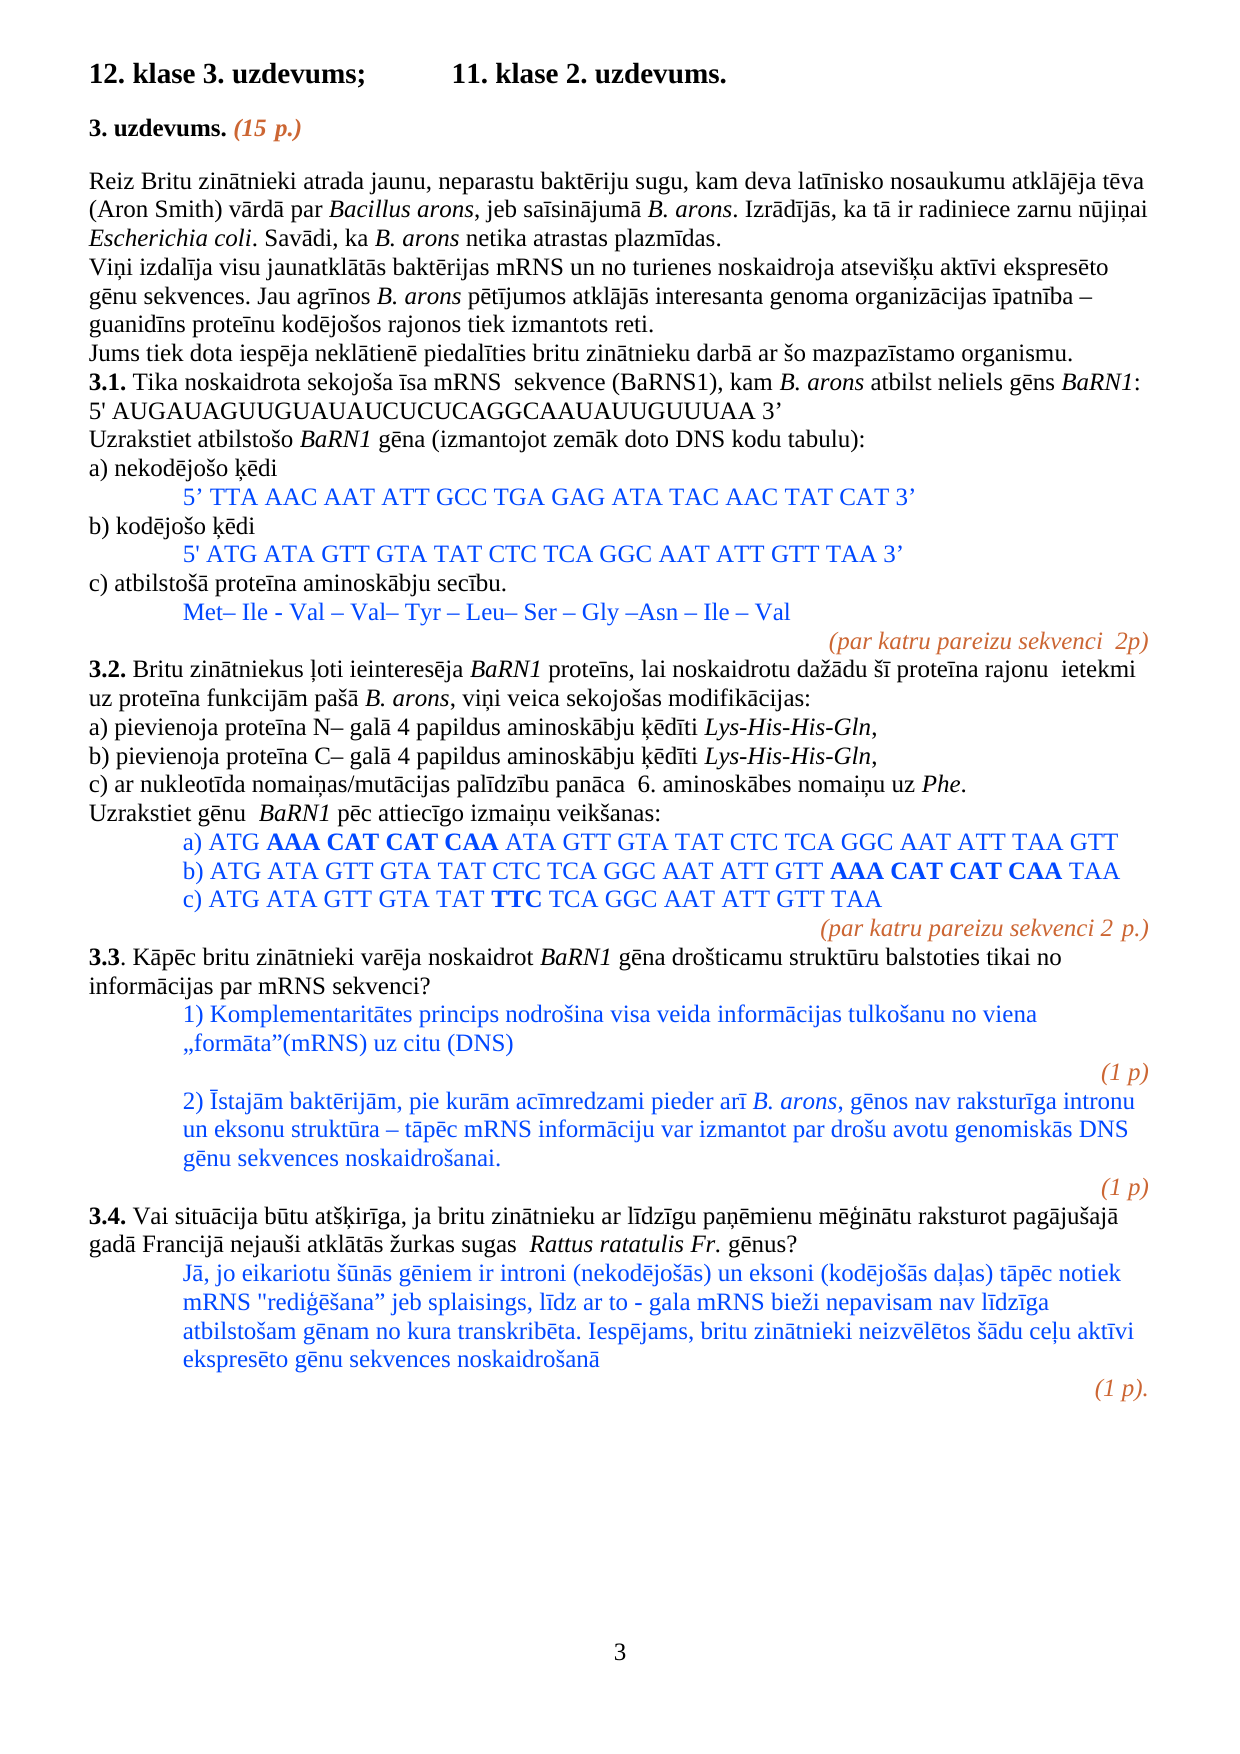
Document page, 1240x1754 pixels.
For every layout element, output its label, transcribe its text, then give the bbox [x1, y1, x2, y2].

text (1 p). [88, 1373, 1151, 1402]
text (1 p) [88, 1172, 1151, 1201]
text 3.1. Tika noskaidrota sekojoša īsa mRNS sekvence (BaRNS1), kam B. arons atbilst neliels gēns BaRN1: [88, 367, 1151, 396]
text 2) Īstajām baktērijām, pie kurām acīmredzami pieder arī B. arons, gēnos nav raksturīga intronu un eksonu struktūra – tāpēc mRNS informāciju var izmantot par drošu avotu genomiskās DNS gēnu sekvences noskaidrošanai. [183, 1086, 1151, 1172]
text 3.4. Vai situācija būtu atšķirīga, ja britu zinātnieku ar līdzīgu paņēmienu mēģinātu raksturot pagājušajā gadā Francijā nejauši atklātās žurkas sugas Rattus ratatulis Fr. gēnus? [88, 1201, 1151, 1258]
text Jā, jo eikariotu šūnās gēniem ir introni (nekodējošās) un eksoni (kodējošās daļas) tāpēc notiek mRNS "rediģēšana” jeb splaisings, līdz ar to - gala mRNS bieži nepavisam nav līdzīga atbilstošam gēnam no kura transkribēta. Iespējams, britu zinātnieki neizvēlētos šādu ceļu aktīvi ekspresēto gēnu sekvences noskaidrošanā [183, 1258, 1151, 1373]
text 12. klase 3. uzdevums; 11. klase 2. uzdevums. [88, 56, 1151, 90]
text (par katru pareizu sekvenci 2 p.) [88, 913, 1151, 942]
text b) kodējošo ķēdi [88, 511, 1151, 539]
text Uzrakstiet atbilstošo BaRN1 gēna (izmantojot zemāk doto DNS kodu tabulu): [88, 424, 1151, 453]
text (par katru pareizu sekvenci 2p) [88, 626, 1151, 654]
text Met– Ile - Val – Val– Tyr – Leu– Ser – Gly –Asn – Ile – Val [183, 597, 1151, 626]
text 1) Komplementaritātes princips nodrošina visa veida informācijas tulkošanu no viena „formāta”(mRNS) uz citu (DNS) [183, 999, 1151, 1057]
text a) nekodējošo ķēdi [88, 453, 1151, 482]
text c) atbilstošā proteīna aminoskābju secību. [88, 568, 1151, 597]
text 5’ TTA AAC AAT ATT GCC TGA GAG ATA TAC AAC TAT CAT 3’ [183, 482, 1151, 511]
text 3.2. Britu zinātniekus ļoti ieinteresēja BaRN1 proteīns, lai noskaidrotu dažādu šī proteīna rajonu ietekmi uz proteīna funkcijām pašā B. arons, viņi veica sekojošas modifikācijas: [88, 654, 1151, 712]
text (1 p) [88, 1057, 1151, 1086]
text Reiz Britu zinātnieki atrada jaunu, neparastu baktēriju sugu, kam deva latīnisko nosaukumu atklājēja tēva (Aron Smith) vārdā par Bacillus arons, jeb saīsinājumā B. arons. Izrādījās, ka tā ir radiniece zarnu nūjiņai Escherichia coli. Savādi, ka B. arons netika atrastas plazmīdas. [88, 166, 1151, 252]
text a) pievienoja proteīna N– galā 4 papildus aminoskābju ķēdīti Lys-His-His-Gln, [88, 712, 1151, 741]
text 3. uzdevums. (15 p.) [88, 113, 1151, 142]
text Uzrakstiet gēnu BaRN1 pēc attiecīgo izmaiņu veikšanas: [88, 798, 1151, 827]
text a) ATG AAA CAT CAT CAA ATA GTT GTA TAT CTC TCA GGC AAT ATT TAA GTT [183, 827, 1151, 856]
text c) ar nukleotīda nomaiņas/mutācijas palīdzību panāca 6. aminoskābes nomaiņu uz Phe. [88, 769, 1151, 798]
text 5' AUGAUAGUUGUAUAUCUCUCAGGCAAUAUUGUUUAA 3’ [88, 396, 1151, 424]
text c) ATG ATA GTT GTA TAT TTC TCA GGC AAT ATT GTT TAA [183, 884, 1151, 913]
text 5' ATG ATA GTT GTA TAT CTC TCA GGC AAT ATT GTT TAA 3’ [183, 539, 1151, 568]
text Jums tiek dota iespēja neklātienē piedalīties britu zinātnieku darbā ar šo mazpazīstamo organismu. [88, 338, 1151, 367]
text b) ATG ATA GTT GTA TAT CTC TCA GGC AAT ATT GTT AAA CAT CAT CAA TAA [183, 856, 1151, 884]
text b) pievienoja proteīna C– galā 4 papildus aminoskābju ķēdīti Lys-His-His-Gln, [88, 741, 1151, 769]
text Viņi izdalīja visu jaunatklātās baktērijas mRNS un no turienes noskaidroja atsevišķu aktīvi ekspresēto gēnu sekvences. Jau agrīnos B. arons pētījumos atklājās interesanta genoma organizācijas īpatnība – guanidīns proteīnu kodējošos rajonos tiek izmantots reti. [88, 252, 1151, 338]
text 3.3. Kāpēc britu zinātnieki varēja noskaidrot BaRN1 gēna drošticamu struktūru balstoties tikai no informācijas par mRNS sekvenci? [88, 942, 1151, 999]
